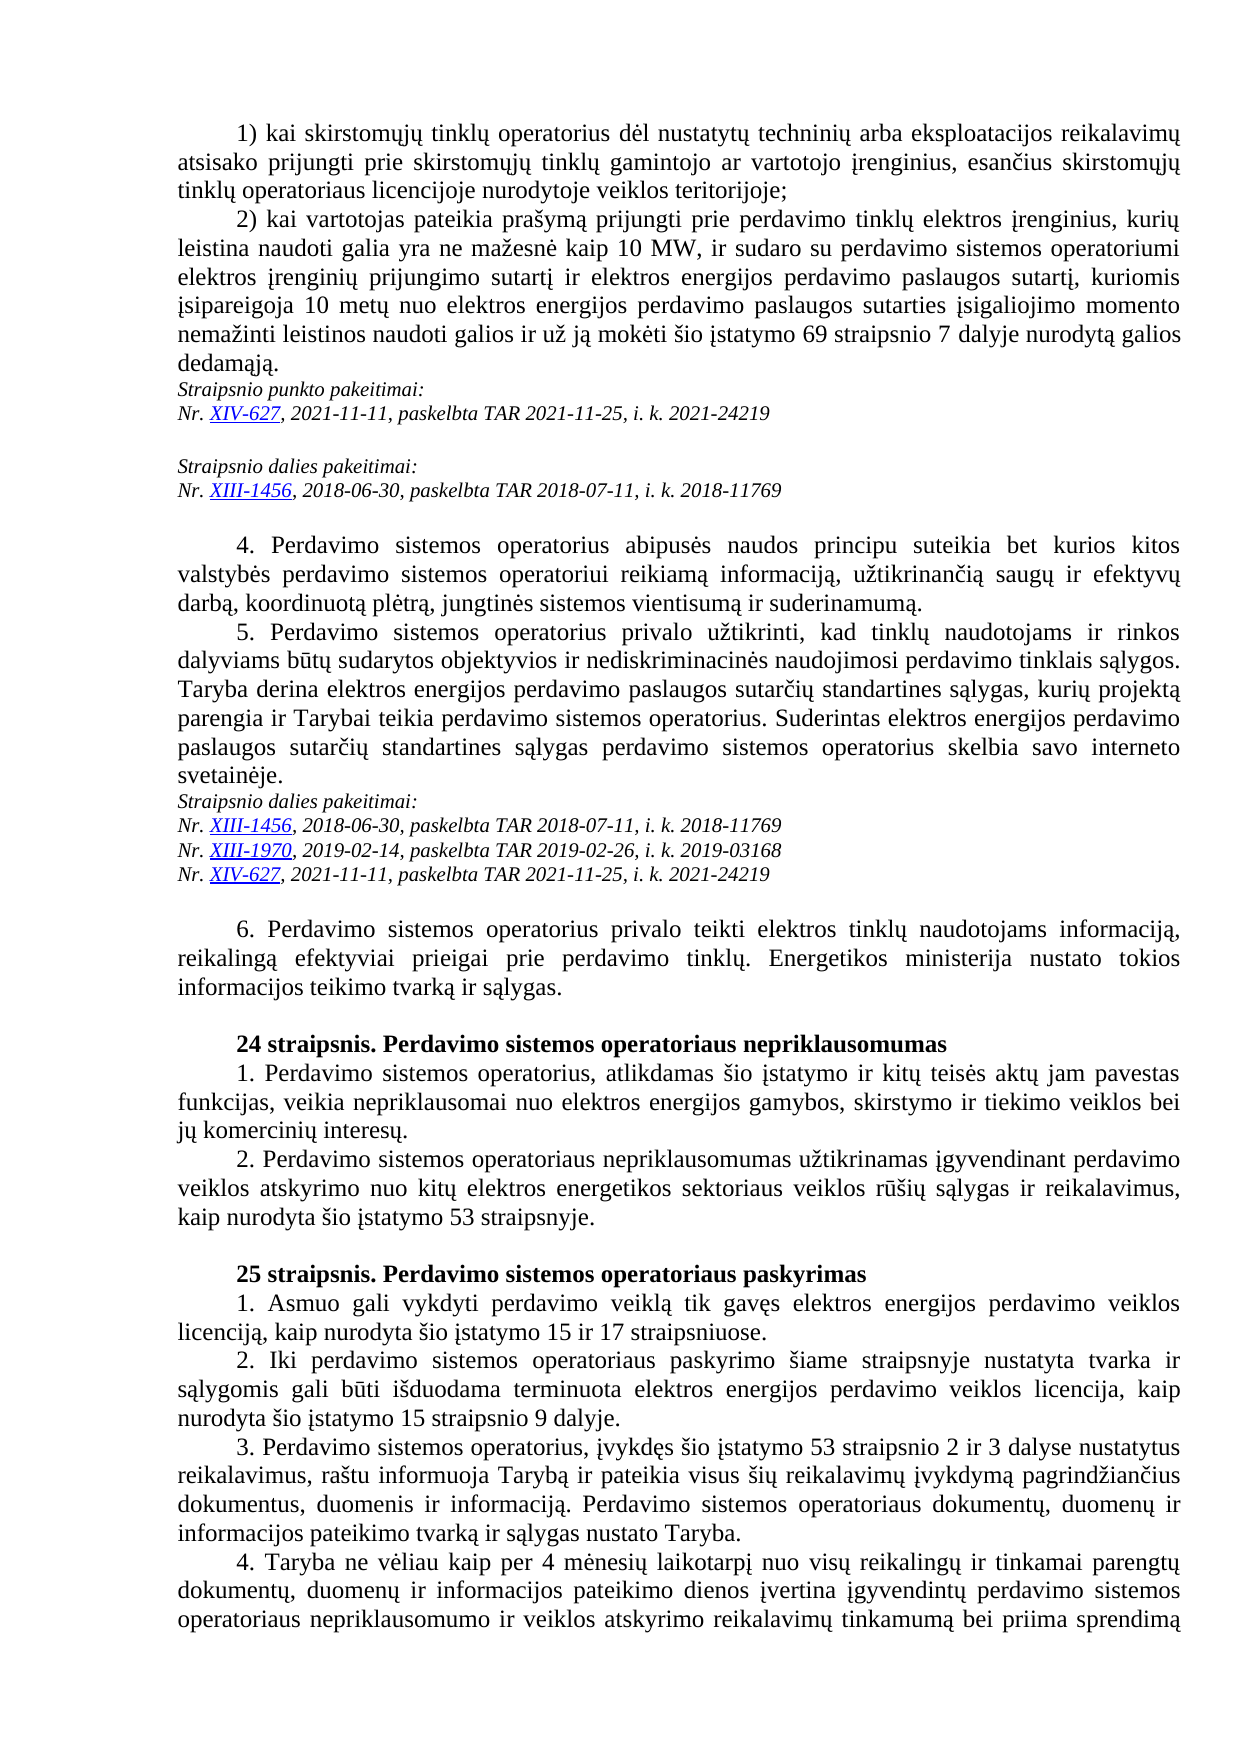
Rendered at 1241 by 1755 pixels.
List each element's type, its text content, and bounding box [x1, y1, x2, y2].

text 1. Asmuo gali vykdyti perdavimo veiklą tik gavęs elektros energijos perdavimo veiklos licenciją, kaip nurodyta šio įstatymo 15 ir 17 straipsniuose. [177, 1288, 1181, 1346]
text 4. Taryba ne vėliau kaip per 4 mėnesių laikotarpį nuo visų reikalingų ir tinkamai parengtų dokumentų, duomenų ir informacijos pateikimo dienos įvertina įgyvendintų perdavimo sistemos operatoriaus nepriklausomumo ir veiklos atskyrimo reikalavimų tinkamumą bei priima sprendimą [177, 1547, 1181, 1633]
text 3. Perdavimo sistemos operatorius, įvykdęs šio įstatymo 53 straipsnio 2 ir 3 dalyse nustatytus reikalavimus, raštu informuoja Tarybą ir pateikia visus šių reikalavimų įvykdymą pagrindžiančius dokumentus, duomenis ir informaciją. Perdavimo sistemos operatoriaus dokumentų, duomenų ir informacijos pateikimo tvarką ir sąlygas nustato Taryba. [177, 1432, 1181, 1547]
text Nr. XIV-627, 2021-11-11, paskelbta TAR 2021-11-25, i. k. 2021-24219 [177, 401, 1181, 425]
text 1. Perdavimo sistemos operatorius, atlikdamas šio įstatymo ir kitų teisės aktų jam pavestas funkcijas, veikia nepriklausomai nuo elektros energijos gamybos, skirstymo ir tiekimo veiklos bei jų komercinių interesų. [177, 1058, 1181, 1144]
text 2. Perdavimo sistemos operatoriaus nepriklausomumas užtikrinamas įgyvendinant perdavimo veiklos atskyrimo nuo kitų elektros energetikos sektoriaus veiklos rūšių sąlygas ir reikalavimus, kaip nurodyta šio įstatymo 53 straipsnyje. [177, 1144, 1181, 1231]
text Straipsnio dalies pakeitimai: [177, 454, 1181, 478]
text Straipsnio dalies pakeitimai: [177, 789, 1181, 813]
text Nr. XIII-1456, 2018-06-30, paskelbta TAR 2018-07-11, i. k. 2018-11769 [177, 478, 1181, 502]
text Nr. XIV-627, 2021-11-11, paskelbta TAR 2021-11-25, i. k. 2021-24219 [177, 862, 1181, 886]
text 24 straipsnis. Perdavimo sistemos operatoriaus nepriklausomumas [177, 1029, 1181, 1058]
text Nr. XIII-1456, 2018-06-30, paskelbta TAR 2018-07-11, i. k. 2018-11769 [177, 813, 1181, 837]
text 5. Perdavimo sistemos operatorius privalo užtikrinti, kad tinklų naudotojams ir rinkos dalyviams būtų sudarytos objektyvios ir nediskriminacinės naudojimosi perdavimo tinklais sąlygos. Taryba derina elektros energijos perdavimo paslaugos sutarčių standartines sąlygas, kurių projektą parengia ir Tarybai teikia perdavimo sistemos operatorius. Suderintas elektros energijos perdavimo paslaugos sutarčių standartines sąlygas perdavimo sistemos operatorius skelbia savo interneto svetainėje. [177, 617, 1181, 789]
text Nr. XIII-1970, 2019-02-14, paskelbta TAR 2019-02-26, i. k. 2019-03168 [177, 837, 1181, 862]
text Straipsnio punkto pakeitimai: [177, 377, 1181, 401]
text 4. Perdavimo sistemos operatorius abipusės naudos principu suteikia bet kurios kitos valstybės perdavimo sistemos operatoriui reikiamą informaciją, užtikrinančią saugų ir efektyvų darbą, koordinuotą plėtrą, jungtinės sistemos vientisumą ir suderinamumą. [177, 531, 1181, 617]
text 2) kai vartotojas pateikia prašymą prijungti prie perdavimo tinklų elektros įrenginius, kurių leistina naudoti galia yra ne mažesnė kaip 10 MW, ir sudaro su perdavimo sistemos operatoriumi elektros įrenginių prijungimo sutartį ir elektros energijos perdavimo paslaugos sutartį, kuriomis įsipareigoja 10 metų nuo elektros energijos perdavimo paslaugos sutarties įsigaliojimo momento nemažinti leistinos naudoti galios ir už ją mokėti šio įstatymo 69 straipsnio 7 dalyje nurodytą galios dedamąją. [177, 204, 1181, 377]
text 25 straipsnis. Perdavimo sistemos operatoriaus paskyrimas [177, 1259, 1181, 1288]
text 6. Perdavimo sistemos operatorius privalo teikti elektros tinklų naudotojams informaciją, reikalingą efektyviai prieigai prie perdavimo tinklų. Energetikos ministerija nustato tokios informacijos teikimo tvarką ir sąlygas. [177, 914, 1181, 1001]
text 2. Iki perdavimo sistemos operatoriaus paskyrimo šiame straipsnyje nustatyta tvarka ir sąlygomis gali būti išduodama terminuota elektros energijos perdavimo veiklos licencija, kaip nurodyta šio įstatymo 15 straipsnio 9 dalyje. [177, 1346, 1181, 1432]
text 1) kai skirstomųjų tinklų operatorius dėl nustatytų techninių arba eksploatacijos reikalavimų atsisako prijungti prie skirstomųjų tinklų gamintojo ar vartotojo įrenginius, esančius skirstomųjų tinklų operatoriaus licencijoje nurodytoje veiklos teritorijoje; [177, 118, 1181, 204]
